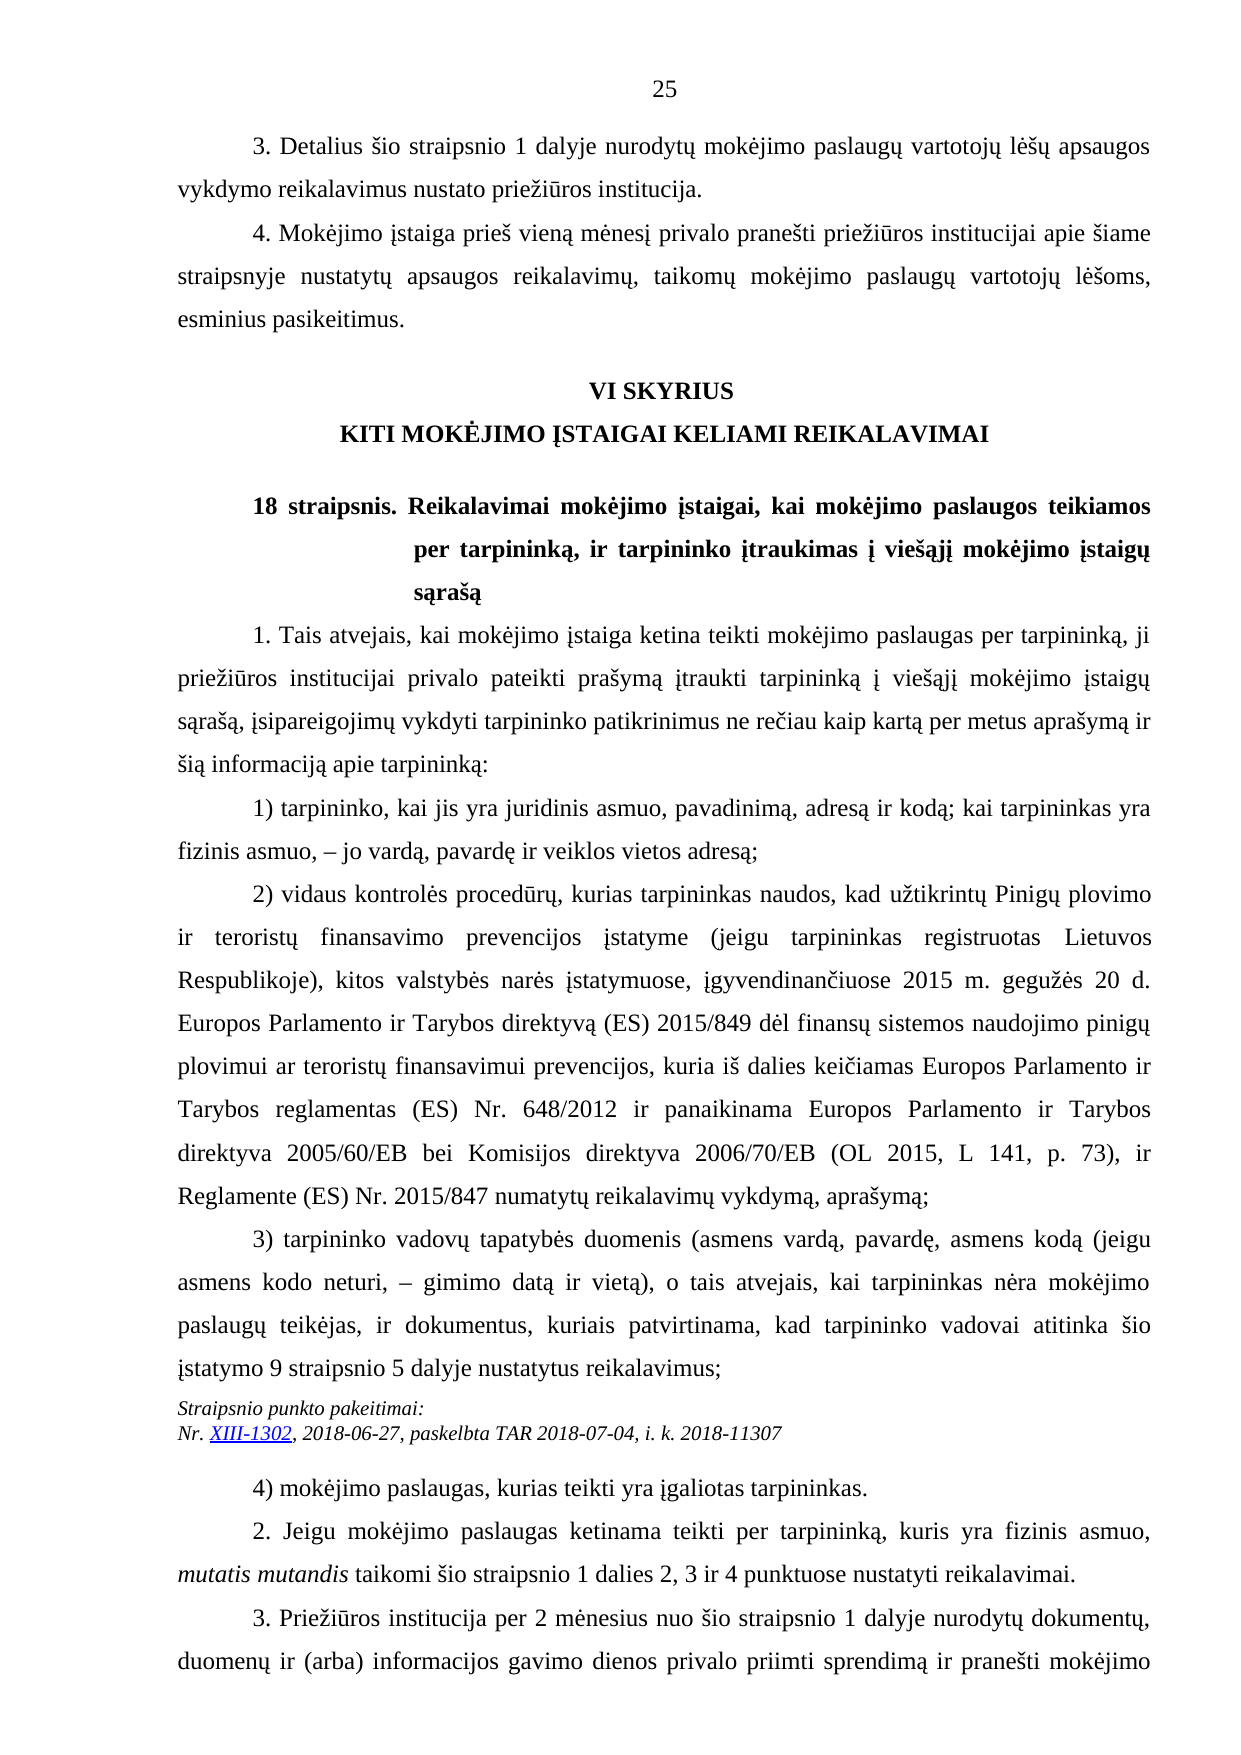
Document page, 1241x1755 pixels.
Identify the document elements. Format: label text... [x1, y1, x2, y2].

text KITI MOKĖJIMO ĮSTAIGAI KELIAMI REIKALAVIMAI [177, 419, 1152, 448]
text Straipsnio punkto pakeitimai: [177, 1396, 1152, 1420]
text 4) mokėjimo paslaugas, kurias teikti yra įgaliotas tarpininkas. [177, 1473, 1152, 1502]
text 1. Tais atvejais, kai mokėjimo įstaiga ketina teikti mokėjimo paslaugas per tarpininką, ji priežiūros institucijai privalo pateikti prašymą įtraukti tarpininką į viešąjį mokėjimo įstaigų sąrašą, įsipareigojimų vykdyti tarpininko patikrinimus ne rečiau kaip kartą per metus aprašymą ir šią informaciją apie tarpininką: [177, 620, 1152, 778]
text VI SKYRIUS [177, 376, 1152, 404]
text Nr. XIII-1302, 2018-06-27, paskelbta TAR 2018-07-04, i. k. 2018-11307 [177, 1420, 1152, 1444]
text 2. Jeigu mokėjimo paslaugas ketinama teikti per tarpininką, kuris yra fizinis asmuo, mutatis mutandis taikomi šio straipsnio 1 dalies 2, 3 ir 4 punktuose nustatyti reikalavimai. [177, 1516, 1152, 1588]
text 3. Detalius šio straipsnio 1 dalyje nurodytų mokėjimo paslaugų vartotojų lėšų apsaugos vykdymo reikalavimus nustato priežiūros institucija. [177, 131, 1152, 203]
text 1) tarpininko, kai jis yra juridinis asmuo, pavadinimą, adresą ir kodą; kai tarpininkas yra fizinis asmuo, – jo vardą, pavardę ir veiklos vietos adresą; [177, 793, 1152, 864]
text 3. Priežiūros institucija per 2 mėnesius nuo šio straipsnio 1 dalyje nurodytų dokumentų, duomenų ir (arba) informacijos gavimo dienos privalo priimti sprendimą ir pranešti mokėjimo [177, 1603, 1152, 1674]
text 2) vidaus kontrolės procedūrų, kurias tarpininkas naudos, kad užtikrintų Pinigų plovimo ir teroristų finansavimo prevencijos įstatyme (jeigu tarpininkas registruotas Lietuvos Respublikoje), kitos valstybės narės įstatymuose, įgyvendinančiuose 2015 m. gegužės 20 d. Europos Parlamento ir Tarybos direktyvą (ES) 2015/849 dėl finansų sistemos naudojimo pinigų plovimui ar teroristų finansavimui prevencijos, kuria iš dalies keičiamas Europos Parlamento ir Tarybos reglamentas (ES) Nr. 648/2012 ir panaikinama Europos Parlamento ir Tarybos direktyva 2005/60/EB bei Komisijos direktyva 2006/70/EB (OL 2015, L 141, p. 73), ir Reglamente (ES) Nr. 2015/847 numatytų reikalavimų vykdymą, aprašymą; [177, 879, 1152, 1209]
text 18 straipsnis. Reikalavimai mokėjimo įstaigai, kai mokėjimo paslaugos teikiamos per tarpininką, ir tarpininko įtraukimas į viešąjį mokėjimo įstaigų sąrašą [252, 491, 1152, 606]
text 3) tarpininko vadovų tapatybės duomenis (asmens vardą, pavardę, asmens kodą (jeigu asmens kodo neturi, – gimimo datą ir vietą), o tais atvejais, kai tarpininkas nėra mokėjimo paslaugų teikėjas, ir dokumentus, kuriais patvirtinama, kad tarpininko vadovai atitinka šio įstatymo 9 straipsnio 5 dalyje nustatytus reikalavimus; [177, 1224, 1152, 1382]
text 4. Mokėjimo įstaiga prieš vieną mėnesį privalo pranešti priežiūros institucijai apie šiame straipsnyje nustatytų apsaugos reikalavimų, taikomų mokėjimo paslaugų vartotojų lėšoms, esminius pasikeitimus. [177, 218, 1152, 333]
